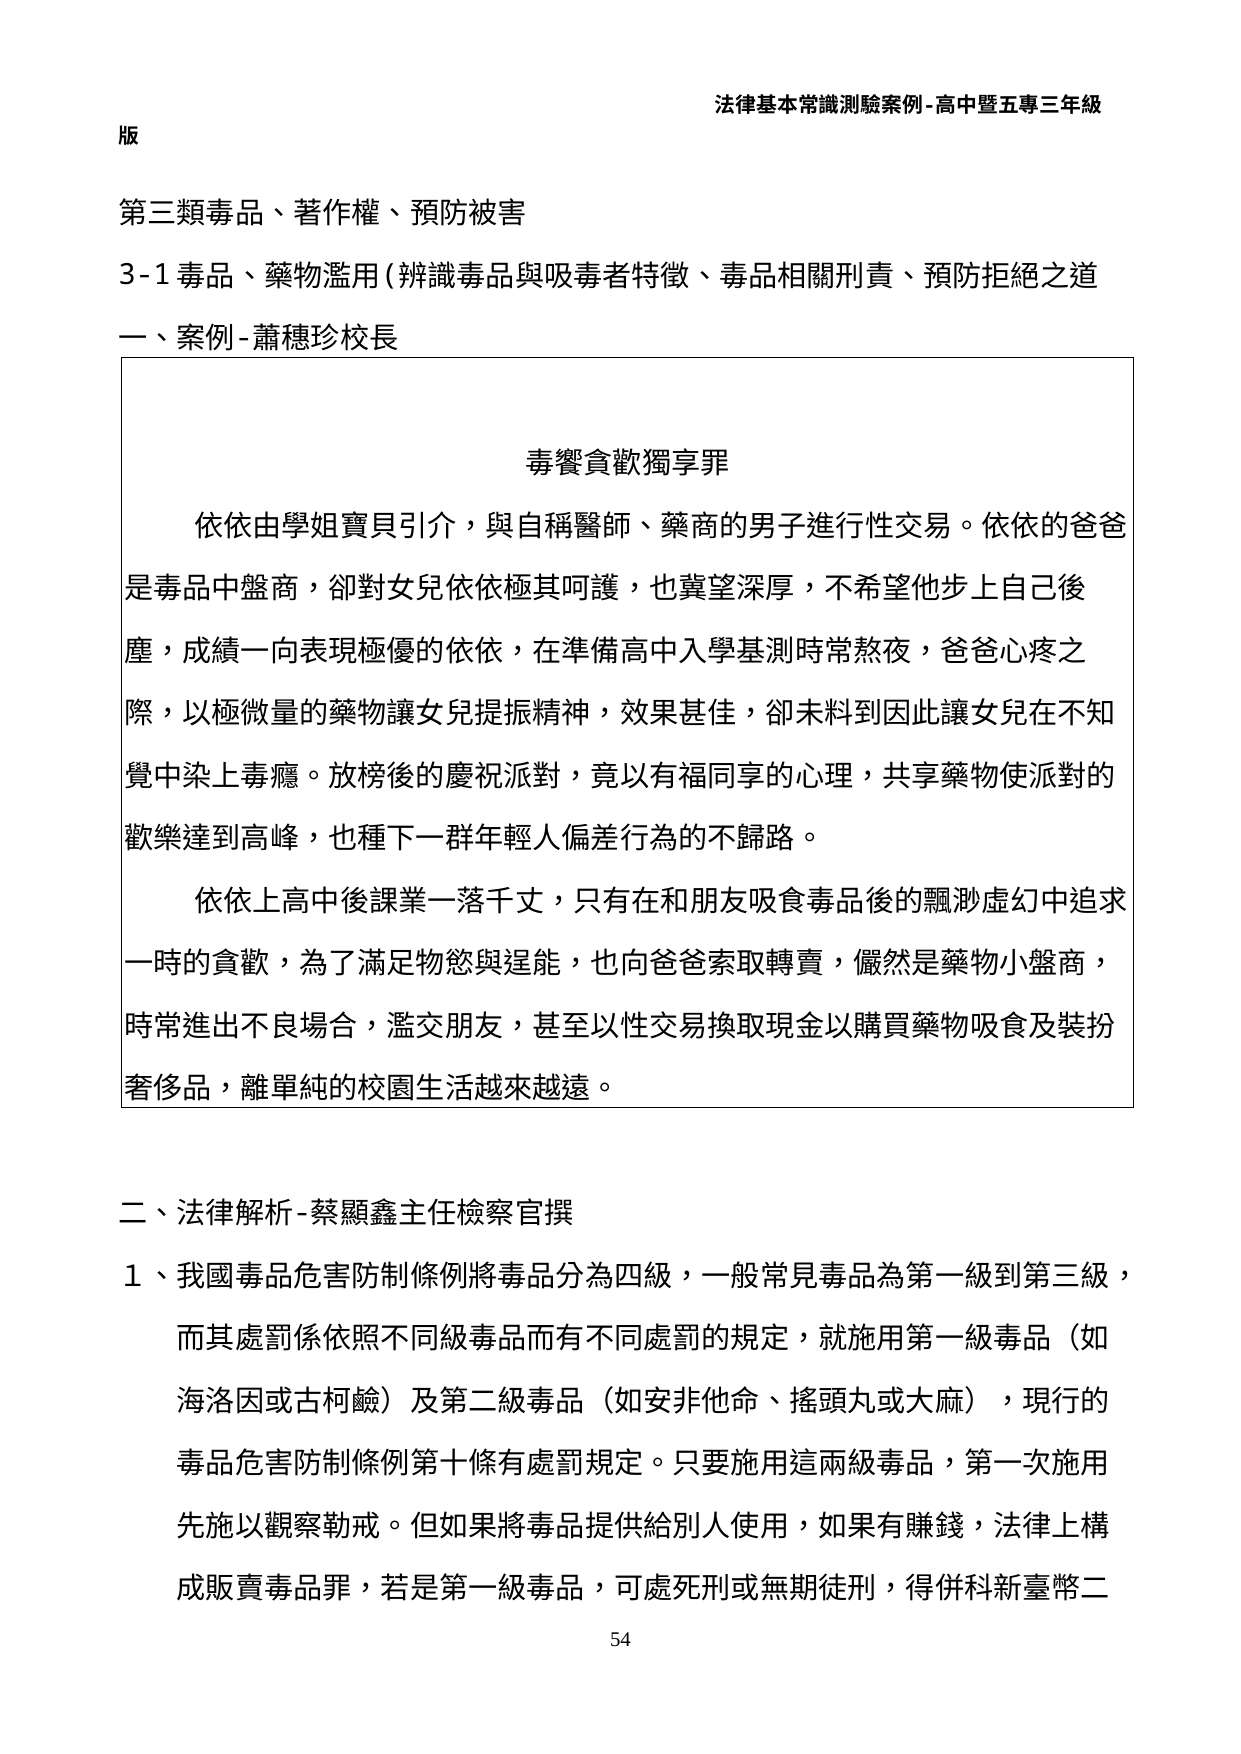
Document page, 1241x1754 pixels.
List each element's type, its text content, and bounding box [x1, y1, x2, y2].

text 一、案例-蕭穗珍校長 [118, 294, 1122, 357]
table_header 毒饗貪歡獨享罪 依依由學姐寶貝引介，與自稱醫師、藥商的男子進行性交易。依依的爸爸是毒品中盤商，卻對女兒依依極其呵護，也冀望深厚，不希望他步上自己後塵，成績一向表現極優的依依，在準備高中入學基測時常熬夜，爸爸心疼之際，以極微量的藥物讓女兒提振精神，效果甚佳，卻未料到因此讓女兒在不知覺中染上毒癮。放榜後的慶祝派對，竟以有福同享的心理，共享藥物使派對的歡樂達到高峰，也種下一群年輕人偏差行為的不歸路。 依依上高中後課業一落千丈，只有在和朋友吸食毒品後的飄渺虛幻中追求一時的貪歡，為了滿足物慾與逞能，也向爸爸索取轉賣，儼然是藥物小盤商，時常進出不良場合，濫交朋友，甚至以性交易換取現金以購買藥物吸食及裝扮奢侈品，離單純的校園生活越來越遠。 [122, 358, 1133, 1107]
text 第三類毒品、著作權、預防被害 [118, 169, 1122, 232]
text 3-1毒品、藥物濫用(辨識毒品與吸毒者特徵、毒品相關刑責、預防拒絕之道 [118, 232, 1122, 294]
text 二、法律解析-蔡顯鑫主任檢察官撰 [118, 1169, 1122, 1232]
text １、我國毒品危害防制條例將毒品分為四級，一般常見毒品為第一級到第三級，而其處罰係依照不同級毒品而有不同處罰的規定，就施用第一級毒品（如海洛因或古柯鹼）及第二級毒品（如安非他命、搖頭丸或大麻），現行的毒品危害防制條例第十條有處罰規定。只要施用這兩級毒品，第一次施用先施以觀察勒戒。但如果將毒品提供給別人使用，如果有賺錢，法律上構成販賣毒品罪，若是第一級毒品，可處死刑或無期徒刑，得併科新臺幣二千萬元以下罰金；若是第二級毒品，可處無期徒刑或七年以上有期徒刑，得併科新臺幣一千萬元以下罰金；如果是三級毒品，可處五年以上有期徒刑，得併科新臺幣七百萬元以下罰金。如果沒有賺錢或免費提供則會構成轉讓毒品罪。 [118, 1232, 1122, 1607]
